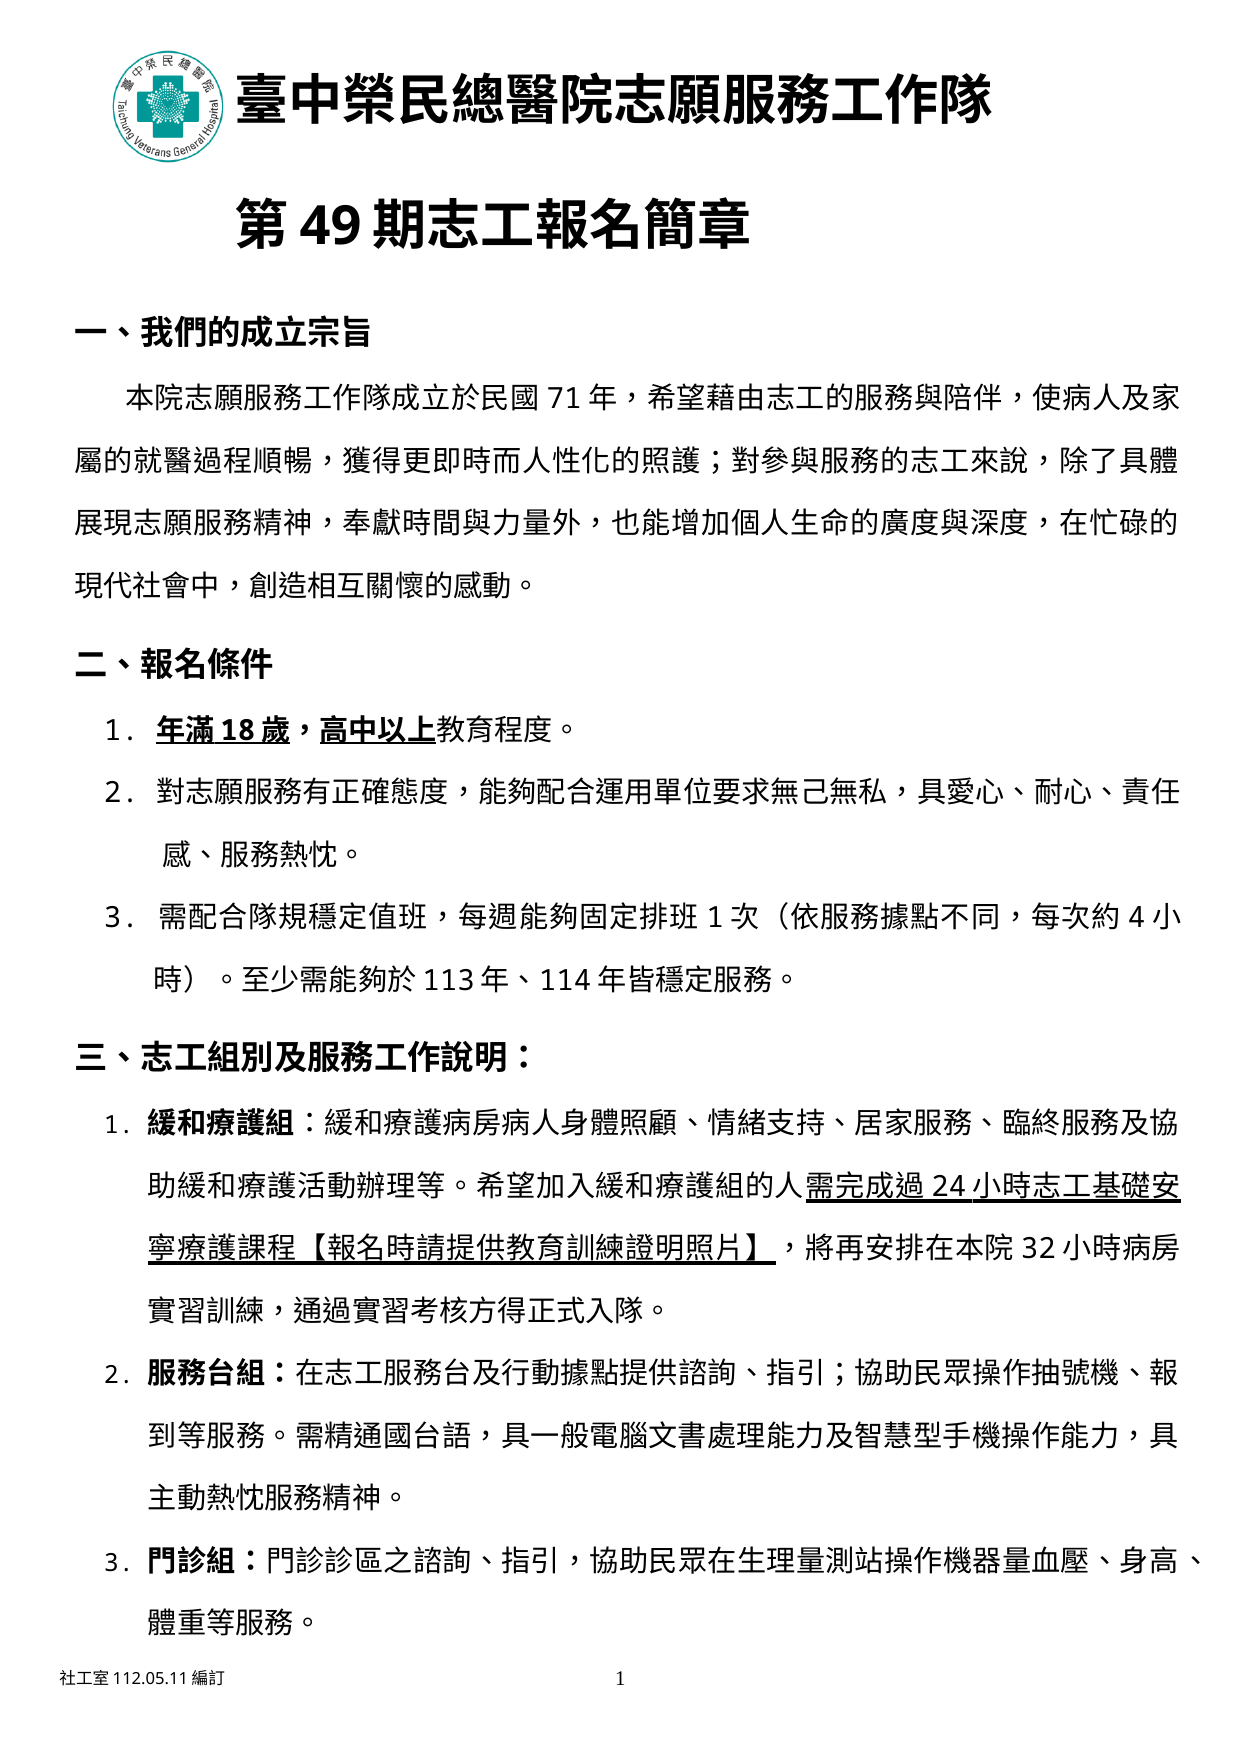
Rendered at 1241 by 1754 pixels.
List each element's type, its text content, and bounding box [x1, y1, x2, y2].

list 緩和療護組：緩和療護病房病人身體照顧、情緒支持、居家服務、臨終服務及協助緩和療護活動辦理等。希望加入緩和療護組的人需完成過24小時志工基礎安寧療護課程【報名時請提供教育訓練證明照片】，將再安排在本院32小時病房實習訓練，通過實習考核方得正式入隊。 [103, 1079, 1181, 1329]
text 1. 年滿18歲，高中以上教育程度。 [59, 686, 1181, 748]
text 一、我們的成立宗旨 [74, 292, 1181, 354]
text 2. 對志願服務有正確態度，能夠配合運用單位要求無己無私，具愛心、耐心、責任感、服務熱忱。 [103, 748, 1181, 873]
text 三、志工組別及服務工作說明： [74, 1017, 1181, 1079]
text 第49期志工報名簡章 [59, 148, 1181, 273]
text 本院志願服務工作隊成立於民國71年，希望藉由志工的服務與陪伴，使病人及家屬的就醫過程順暢，獲得更即時而人性化的照護；對參與服務的志工來說，除了具體展現志願服務精神，奉獻時間與力量外，也能增加個人生命的廣度與深度，在忙碌的現代社會中，創造相互關懷的感動。 [74, 354, 1181, 604]
list 服務台組：在志工服務台及行動據點提供諮詢、指引；協助民眾操作抽號機、報到等服務。需精通國台語，具一般電腦文書處理能力及智慧型手機操作能力，具主動熱忱服務精神。 [103, 1329, 1181, 1517]
list 門診組：門診診區之諮詢、指引，協助民眾在生理量測站操作機器量血壓、身高、體重等服務。 [103, 1517, 1181, 1642]
text 二、報名條件 [74, 623, 1181, 686]
text 3. 需配合隊規穩定值班，每週能夠固定排班1次（依服務據點不同，每次約4小時）。至少需能夠於113年、114年皆穩定服務。 [103, 873, 1181, 998]
text 臺中榮民總醫院志願服務工作隊 [59, 23, 1181, 148]
